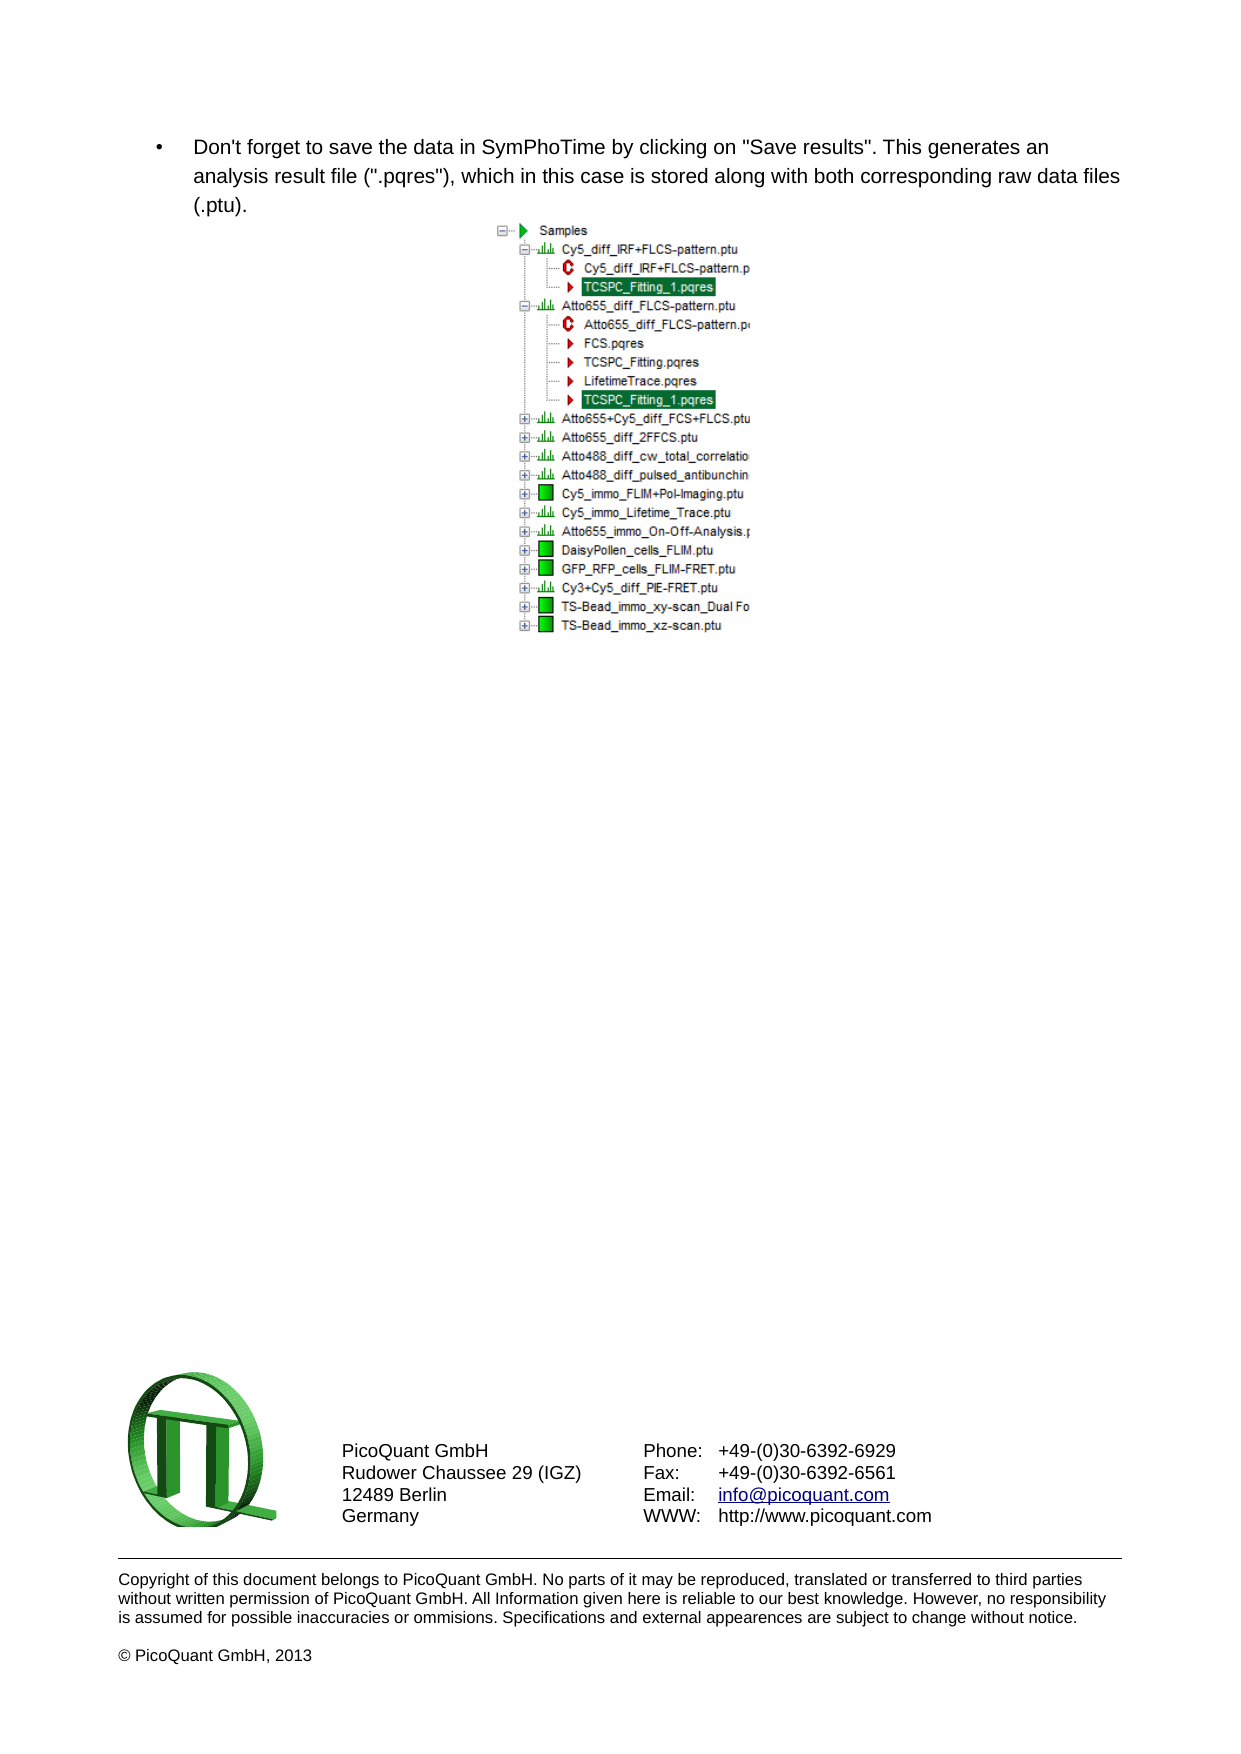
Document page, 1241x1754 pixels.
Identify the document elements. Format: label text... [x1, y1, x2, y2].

list Don't forget to save the data in SymPhoTime by clicking on "Save results". This generates an analysis result file (".pqres"), which in this case is stored along with both corresponding raw data files (.ptu). [156, 135, 1122, 217]
picture [489, 221, 751, 637]
